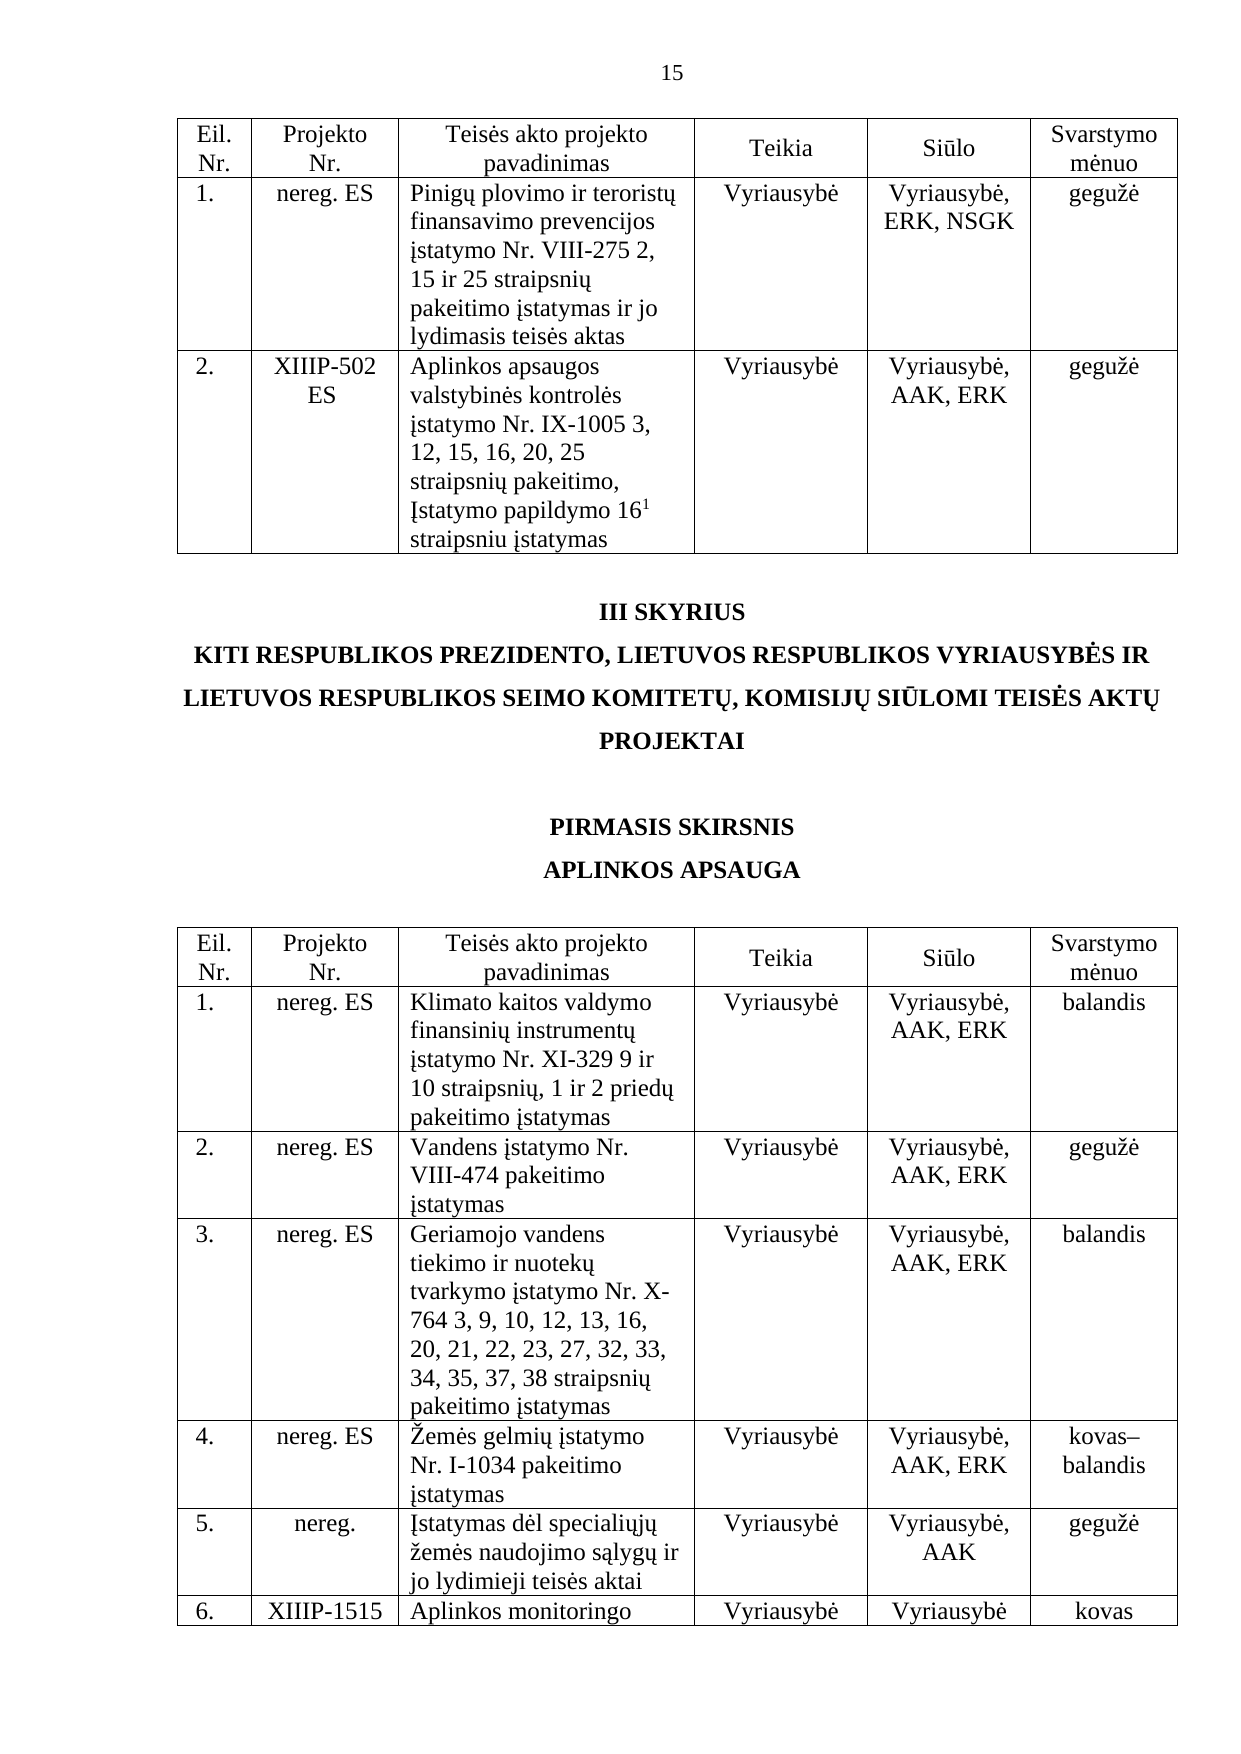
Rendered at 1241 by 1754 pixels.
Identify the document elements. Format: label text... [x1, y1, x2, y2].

table_cell 2. [178, 351, 251, 552]
table_cell Vyriausybė, ERK, NSGK [868, 178, 1030, 350]
text PIRMASIS SKIRSNIS [177, 812, 1167, 841]
table_cell Vyriausybė [695, 1219, 867, 1420]
table_cell Klimato kaitos valdymo finansinių instrumentų įstatymo Nr. XI-329 9 ir 10 straipsnių, 1 ir 2 priedų pakeitimo įstatymas [399, 987, 694, 1131]
table_cell Vyriausybė [695, 1509, 867, 1595]
table_cell nereg. ES [252, 1421, 398, 1507]
table_cell 6. [178, 1596, 251, 1624]
table_cell Žemės gelmių įstatymo Nr. I-1034 pakeitimo įstatymas [399, 1421, 694, 1507]
table_cell 5. [178, 1509, 251, 1595]
table_cell Vyriausybė, AAK, ERK [868, 987, 1030, 1131]
table_cell balandis [1031, 1219, 1177, 1420]
table_cell Aplinkos apsaugos valstybinės kontrolės įstatymo Nr. IX-1005 3, 12, 15, 16, 20, 25 straipsnių pakeitimo, Įstatymo papildymo 161 straipsniu įstatymas [399, 351, 694, 552]
table_cell 3. [178, 1219, 251, 1420]
table_cell gegužė [1031, 178, 1177, 350]
text III SKYRIUS [177, 597, 1167, 625]
table_cell nereg. ES [252, 1219, 398, 1420]
table_cell kovas–balandis [1031, 1421, 1177, 1507]
table_cell Geriamojo vandens tiekimo ir nuotekų tvarkymo įstatymo Nr. X-764 3, 9, 10, 12, 13, 16, 20, 21, 22, 23, 27, 32, 33, 34, 35, 37, 38 straipsnių pakeitimo įstatymas [399, 1219, 694, 1420]
table_cell Vyriausybė [868, 1596, 1030, 1624]
table_header Svarstymo mėnuo [1031, 928, 1177, 986]
table_cell kovas [1031, 1596, 1177, 1624]
table_header Svarstymo mėnuo [1031, 119, 1177, 177]
table_cell Vyriausybė [695, 1596, 867, 1624]
table_header Teisės akto projekto pavadinimas [399, 928, 694, 986]
table_cell Vandens įstatymo Nr. VIII-474 pakeitimo įstatymas [399, 1132, 694, 1218]
table_cell Vyriausybė, AAK [868, 1509, 1030, 1595]
table_cell nereg. ES [252, 987, 398, 1131]
table_cell gegužė [1031, 1509, 1177, 1595]
table_header Eil. Nr. [178, 928, 251, 986]
table_cell Vyriausybė [695, 1132, 867, 1218]
table_cell Vyriausybė [695, 1421, 867, 1507]
table_cell Aplinkos monitoringo [399, 1596, 694, 1624]
table_cell 2. [178, 1132, 251, 1218]
table_header Siūlo [868, 119, 1030, 177]
table_cell Vyriausybė, AAK, ERK [868, 351, 1030, 552]
table_cell 1. [178, 987, 251, 1131]
table_cell XIIIP-1515 [252, 1596, 398, 1624]
table_cell nereg. [252, 1509, 398, 1595]
table_cell XIIIP-502 ES [252, 351, 398, 552]
table_header Eil. Nr. [178, 119, 251, 177]
table_cell Vyriausybė, AAK, ERK [868, 1421, 1030, 1507]
table_cell Vyriausybė [695, 178, 867, 350]
table_cell gegužė [1031, 351, 1177, 552]
table_cell balandis [1031, 987, 1177, 1131]
table_header Teisės akto projekto pavadinimas [399, 119, 694, 177]
text KITI RESPUBLIKOS PREZIDENTO, LIETUVOS RESPUBLIKOS VYRIAUSYBĖS IR LIETUVOS RESPUBLIKOS SEIMO KOMITETŲ, KOMISIJŲ SIŪLOMI TEISĖS AKTŲ PROJEKTAI [177, 640, 1167, 755]
table_header Projekto Nr. [252, 119, 398, 177]
table_cell gegužė [1031, 1132, 1177, 1218]
table_header Projekto Nr. [252, 928, 398, 986]
table_header Siūlo [868, 928, 1030, 986]
text APLINKOS APSAUGA [177, 855, 1167, 884]
table_cell Vyriausybė, AAK, ERK [868, 1219, 1030, 1420]
table_cell nereg. ES [252, 178, 398, 350]
table_cell Pinigų plovimo ir teroristų finansavimo prevencijos įstatymo Nr. VIII-275 2, 15 ir 25 straipsnių pakeitimo įstatymas ir jo lydimasis teisės aktas [399, 178, 694, 350]
table_cell nereg. ES [252, 1132, 398, 1218]
table_header Teikia [695, 119, 867, 177]
table_cell Vyriausybė [695, 987, 867, 1131]
table_cell Vyriausybė, AAK, ERK [868, 1132, 1030, 1218]
table_header Teikia [695, 928, 867, 986]
table_cell Vyriausybė [695, 351, 867, 552]
table_cell 1. [178, 178, 251, 350]
table_cell 4. [178, 1421, 251, 1507]
table_cell Įstatymas dėl specialiųjų žemės naudojimo sąlygų ir jo lydimieji teisės aktai [399, 1509, 694, 1595]
